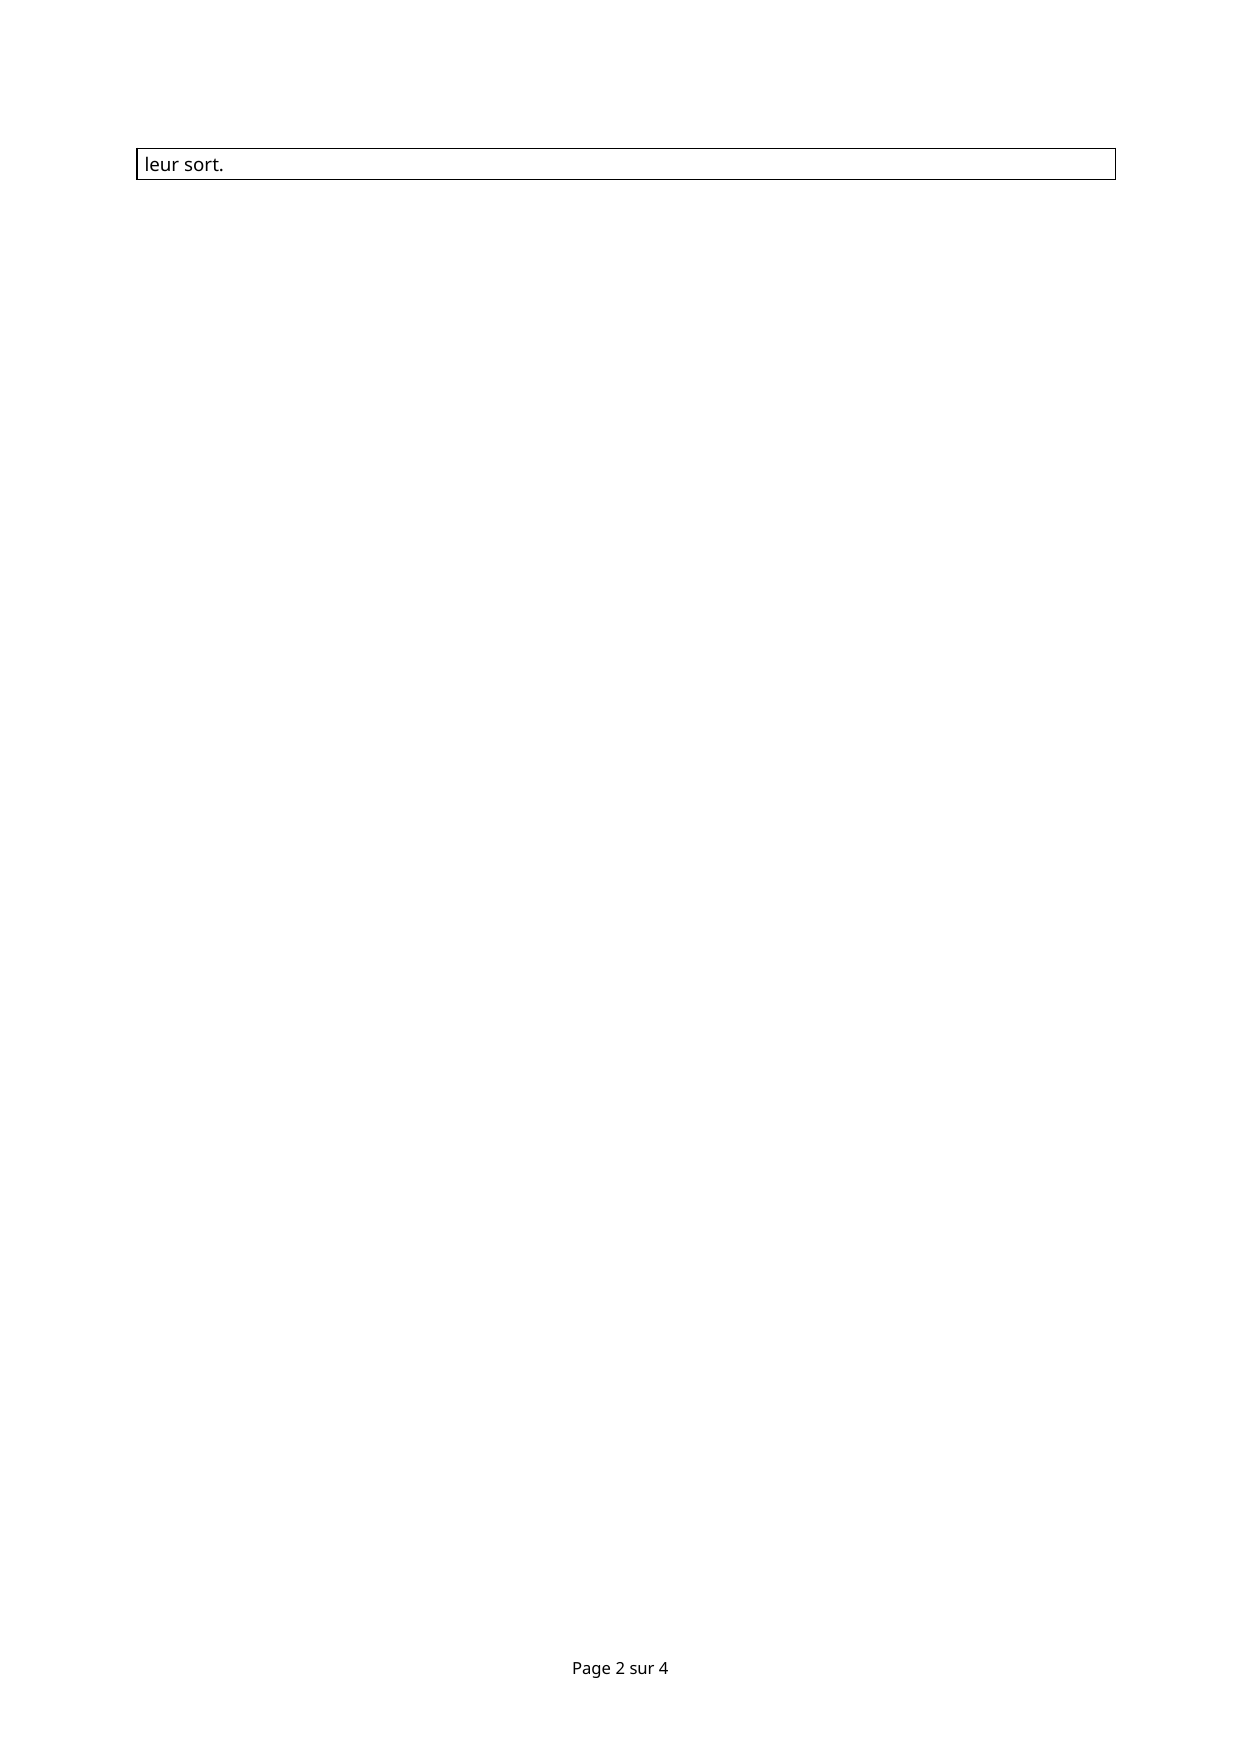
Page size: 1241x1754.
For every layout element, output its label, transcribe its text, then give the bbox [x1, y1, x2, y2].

table_cell leur sort. [138, 149, 1115, 178]
